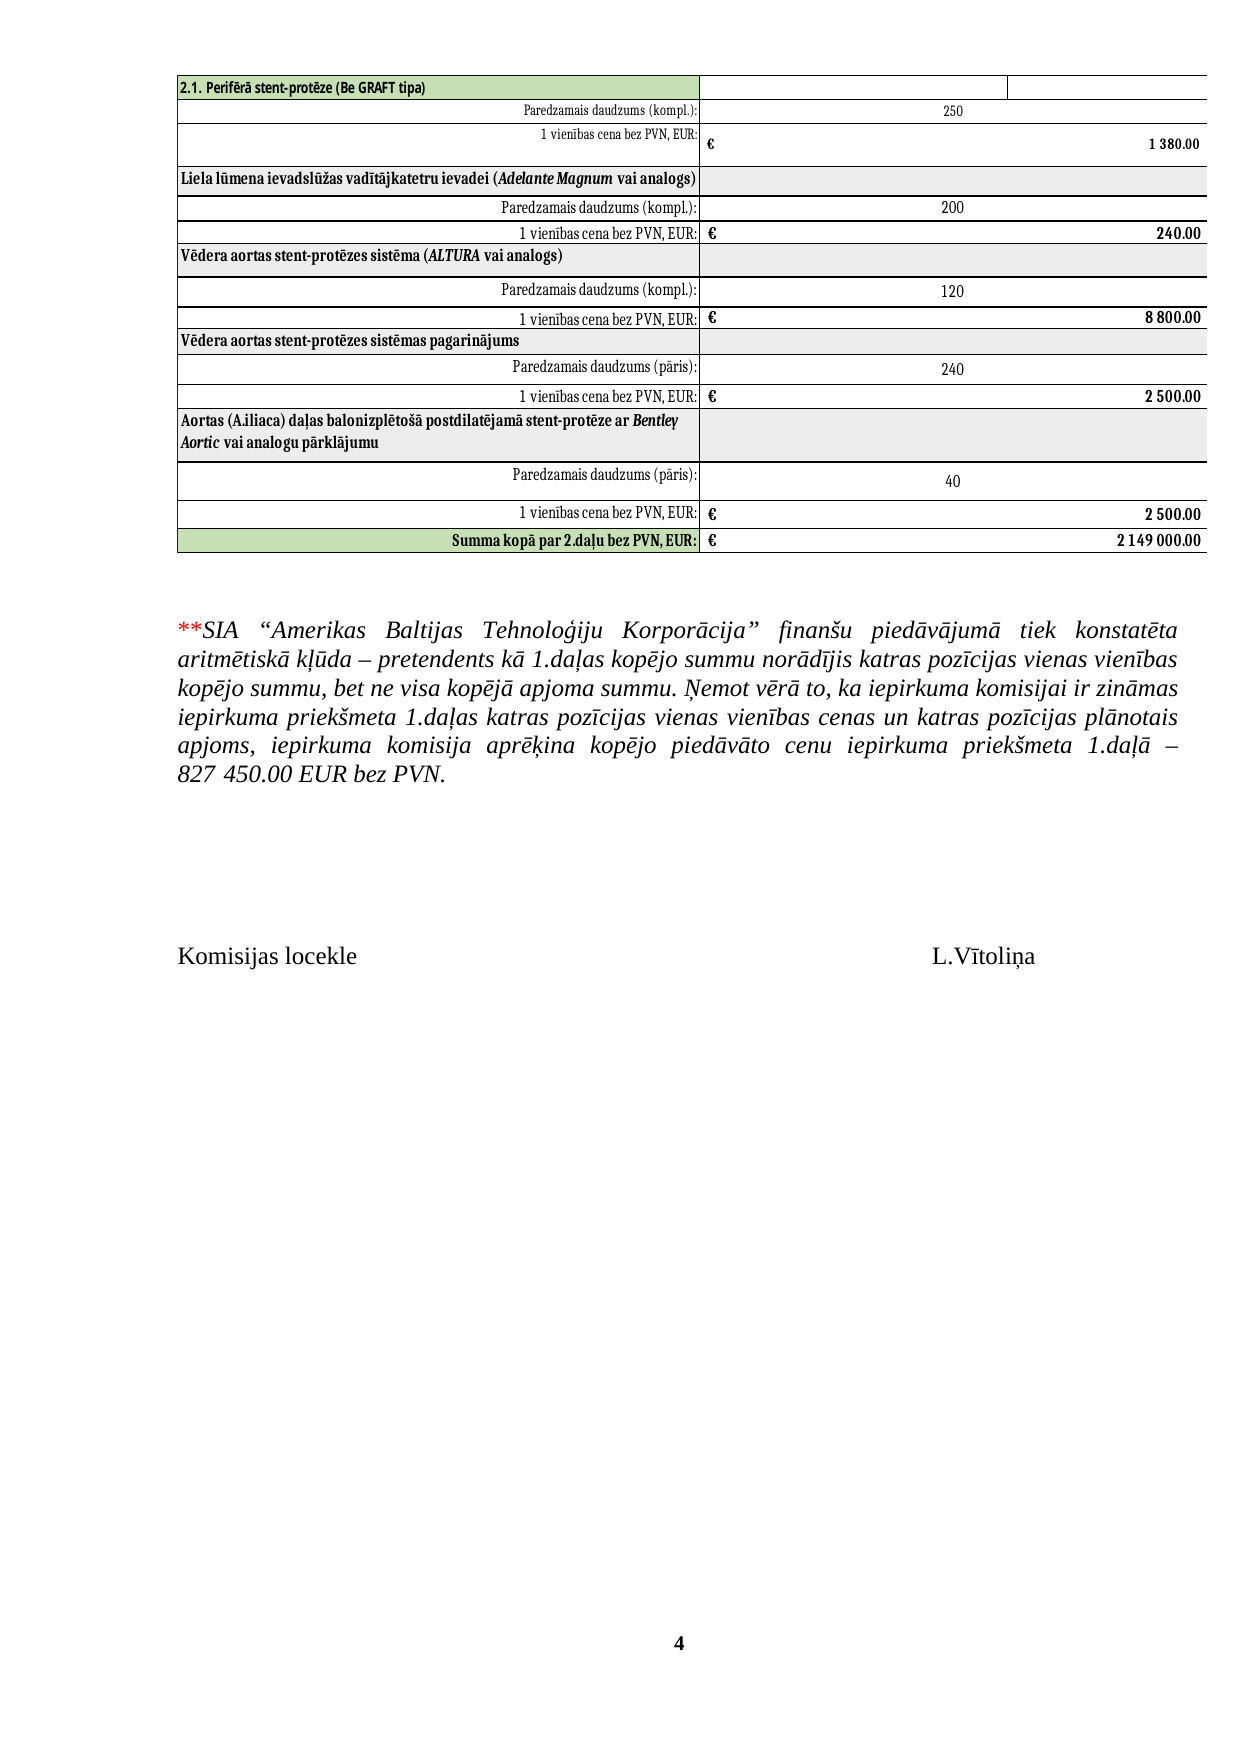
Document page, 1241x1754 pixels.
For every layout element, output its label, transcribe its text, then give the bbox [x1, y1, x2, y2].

text **SIA “Amerikas Baltijas Tehnoloģiju Korporācija” finanšu piedāvājumā tiek konstatēta aritmētiskā kļūda – pretendents kā 1.daļas kopējo summu norādījis katras pozīcijas vienas vienības kopējo summu, bet ne visa kopējā apjoma summu. Ņemot vērā to, ka iepirkuma komisijai ir zināmas iepirkuma priekšmeta 1.daļas katras pozīcijas vienas vienības cenas un katras pozīcijas plānotais apjoms, iepirkuma komisija aprēķina kopējo piedāvāto cenu iepirkuma priekšmeta 1.daļā – 827 450.00 EUR bez PVN. [177, 615, 1181, 788]
text Komisijas locekle L.Vītoliņa [177, 941, 1181, 969]
